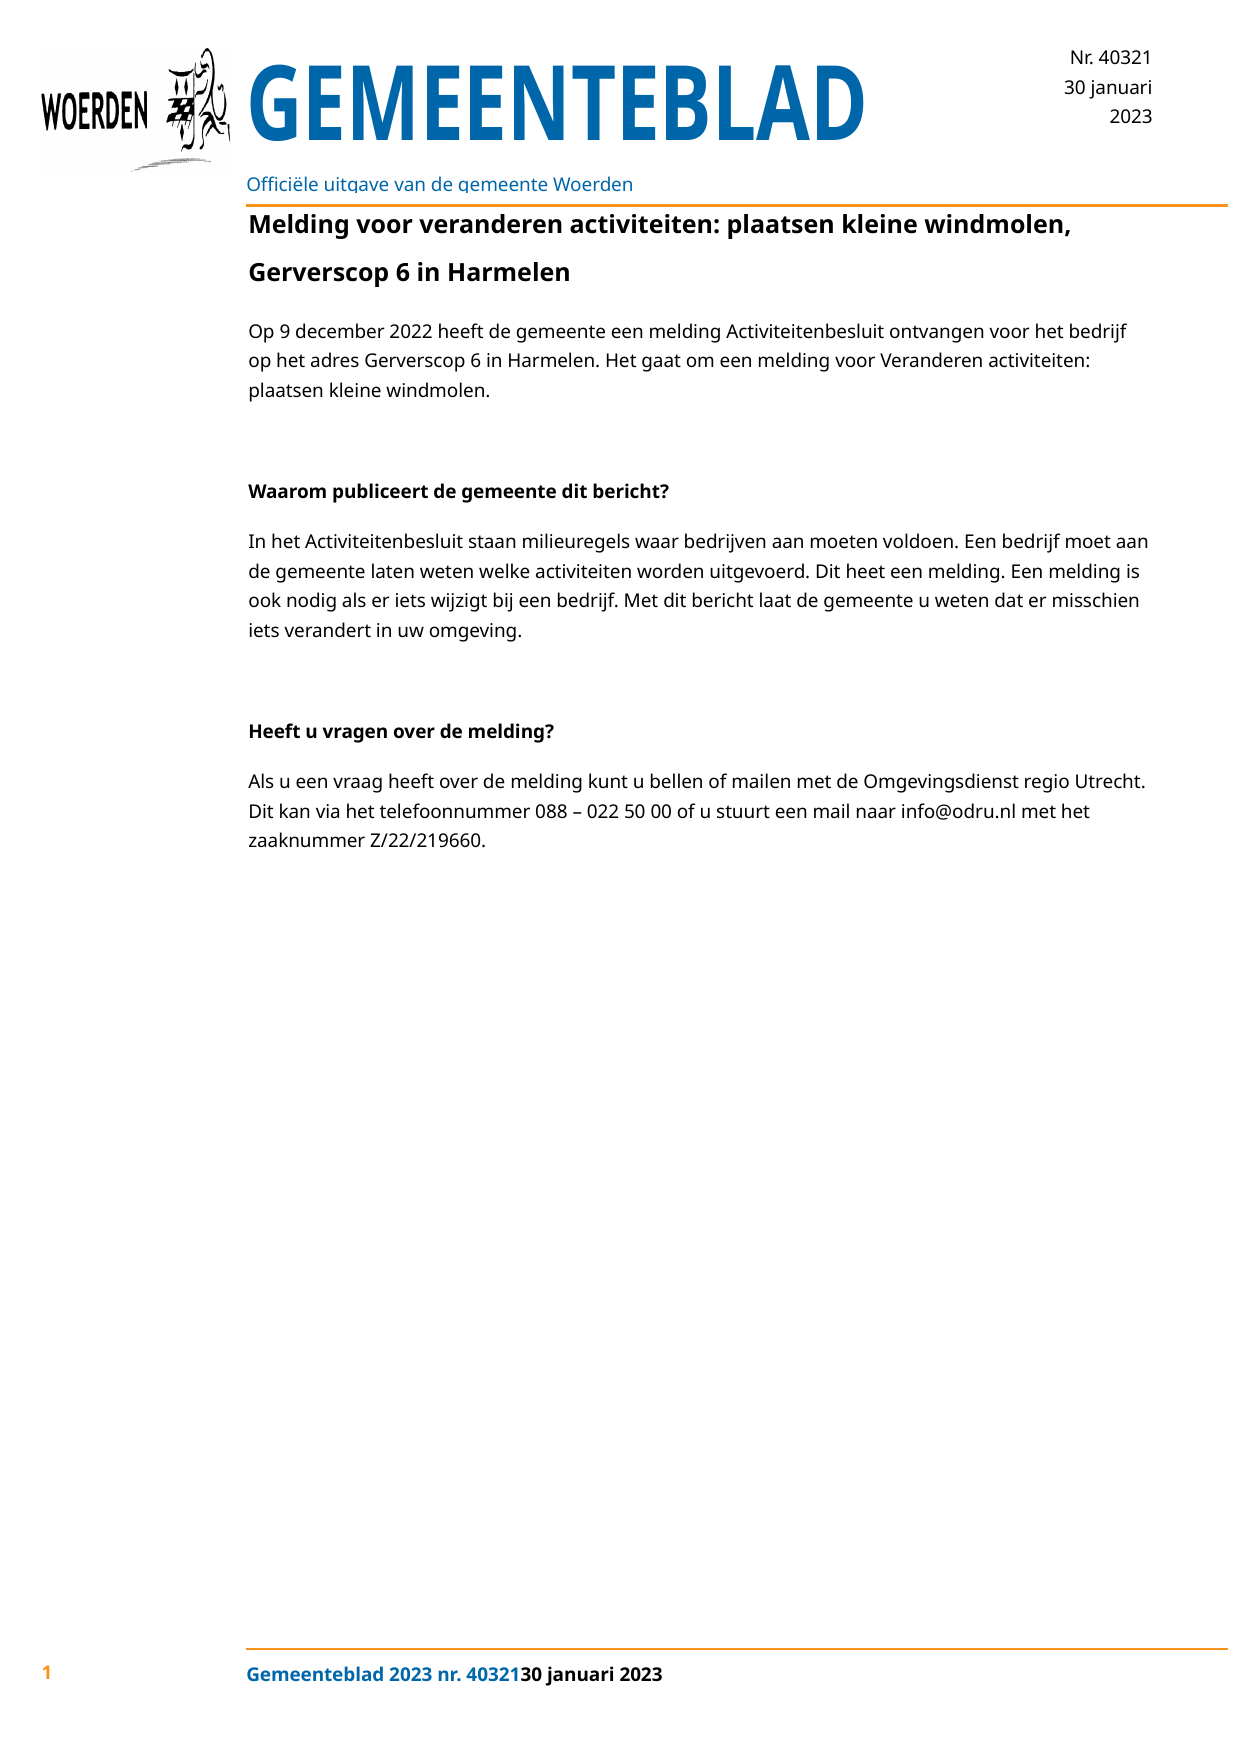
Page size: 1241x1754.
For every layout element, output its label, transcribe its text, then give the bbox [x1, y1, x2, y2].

text In het Activiteitenbesluit staan milieuregels waar bedrijven aan moeten voldoen. Een bedrijf moet aan de gemeente laten weten welke activiteiten worden uitgevoerd. Dit heet een melding. Een melding is ook nodig als er iets wijzigt bij een bedrijf. Met dit bericht laat de gemeente u weten dat er misschien iets verandert in uw omgeving. [248, 528, 1152, 643]
text Heeft u vragen over de melding? [248, 718, 1152, 744]
text Op 9 december 2022 heeft de gemeente een melding Activiteitenbesluit ontvangen voor het bedrijf op het adres Gerverscop 6 in Harmelen. Het gaat om een melding voor Veranderen activiteiten: plaatsen kleine windmolen. [248, 318, 1152, 403]
text Melding voor veranderen activiteiten: plaatsen kleine windmolen, Gerverscop 6 in Harmelen [248, 207, 1152, 288]
picture [41, 47, 231, 172]
text Als u een vraag heeft over de melding kunt u bellen of mailen met de Omgevingsdienst regio Utrecht. Dit kan via het telefoonnummer 088 – 022 50 00 of u stuurt een mail naar info@odru.nl met het zaaknummer Z/22/219660. [248, 768, 1152, 853]
text Waarom publiceert de gemeente dit bericht? [248, 478, 1152, 504]
